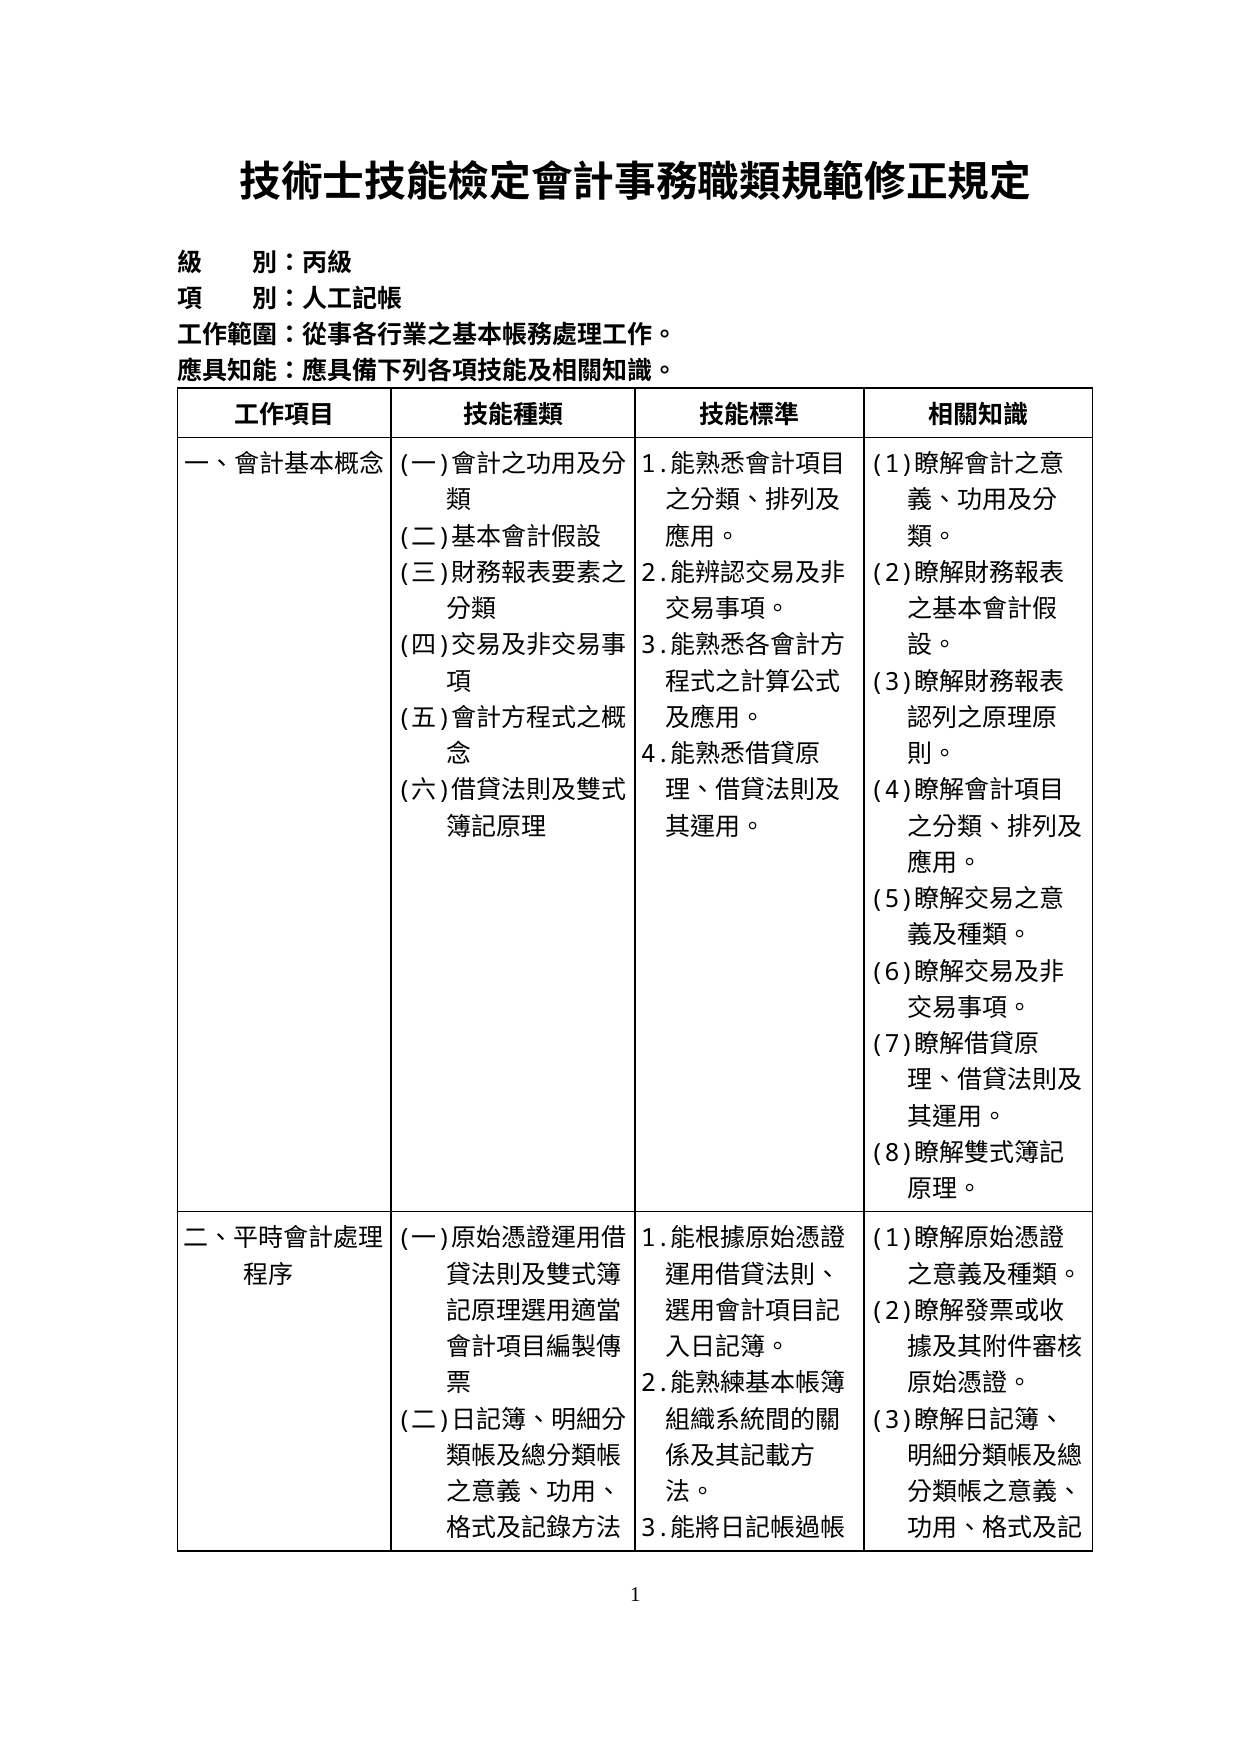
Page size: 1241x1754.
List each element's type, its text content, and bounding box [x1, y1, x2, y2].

table_cell 一、會計基本概念 [178, 438, 390, 1211]
table_cell 1.能根據原始憑證運用借貸法則、選用會計項目記入日記簿。 2.能熟練基本帳簿組織系統間的關係及其記載方法。 3.能將日記帳過帳 [636, 1212, 863, 1550]
table_cell 二、平時會計處理 程序 [178, 1212, 390, 1550]
text 級 別：丙級 [177, 242, 1092, 278]
text 工作範圍：從事各行業之基本帳務處理工作。 [177, 314, 1092, 351]
table_header 技能種類 [392, 389, 634, 436]
table_header 技能標準 [636, 389, 863, 436]
text 技術士技能檢定會計事務職類規範修正規定 [177, 148, 1092, 208]
table_header 相關知識 [865, 389, 1092, 436]
table_header 工作項目 [178, 389, 390, 436]
table_cell 1.能熟悉會計項目之分類、排列及應用。 2.能辨認交易及非交易事項。 3.能熟悉各會計方程式之計算公式及應用。 4.能熟悉借貸原理、借貸法則及其運用。 [636, 438, 863, 1211]
table_cell (1)瞭解原始憑證之意義及種類。 (2)瞭解發票或收據及其附件審核原始憑證。 (3)瞭解日記簿、明細分類帳及總分類帳之意義、功用、格式及記 [865, 1212, 1092, 1550]
text 項 別：人工記帳 [177, 278, 1092, 314]
text 應具知能：應具備下列各項技能及相關知識。 [177, 351, 1092, 387]
table_cell (1)瞭解會計之意義、功用及分類。 (2)瞭解財務報表之基本會計假設。 (3)瞭解財務報表認列之原理原則。 (4)瞭解會計項目之分類、排列及應用。 (5)瞭解交易之意義及種類。 (6)瞭解交易及非交易事項。 (7)瞭解借貸原理、借貸法則及其運用。 (8)瞭解雙式簿記原理。 [865, 438, 1092, 1211]
table_cell (一)原始憑證運用借貸法則及雙式簿記原理選用適當會計項目編製傳票 (二)日記簿、明細分類帳及總分類帳之意義、功用、格式及記錄方法 [392, 1212, 634, 1550]
table_cell (一)會計之功用及分類 (二)基本會計假設 (三)財務報表要素之分類 (四)交易及非交易事項 (五)會計方程式之概念 (六)借貸法則及雙式簿記原理 [392, 438, 634, 1211]
